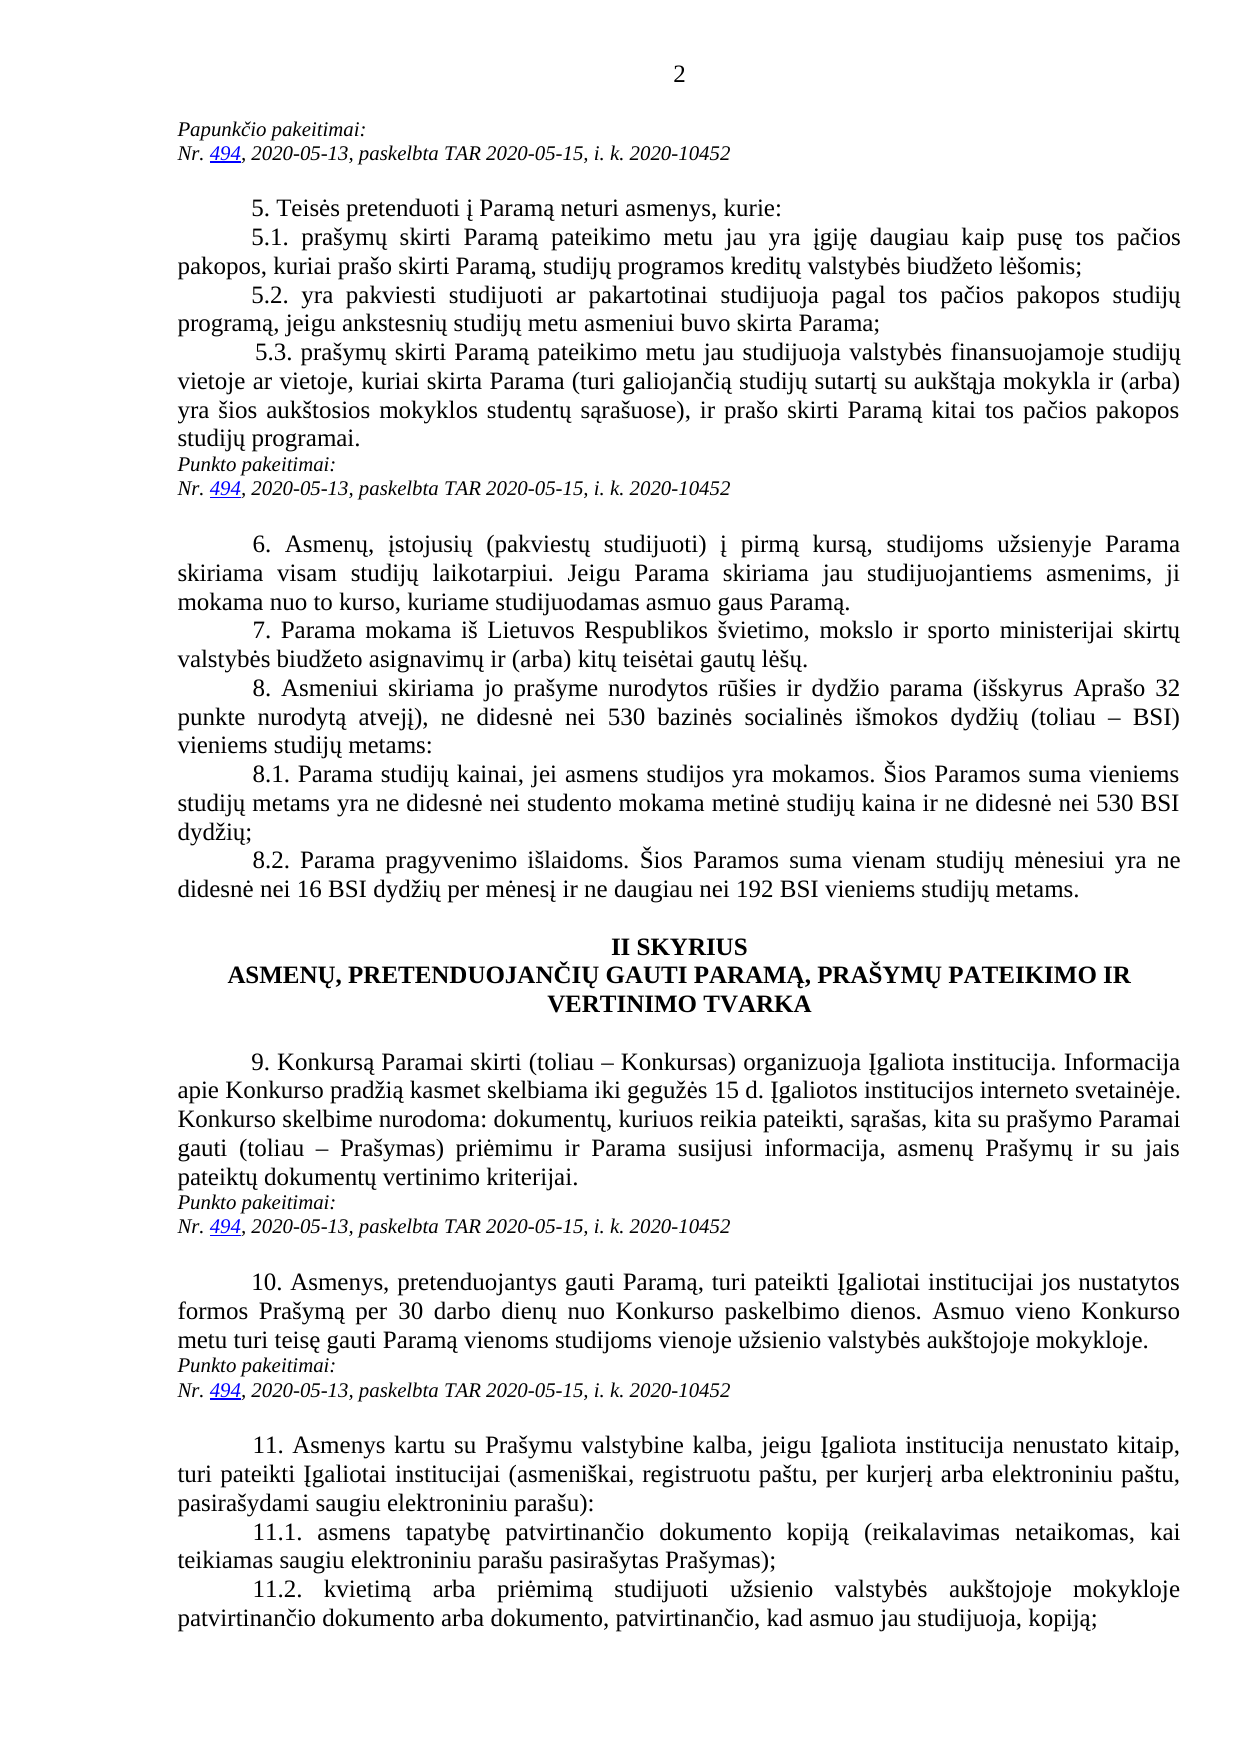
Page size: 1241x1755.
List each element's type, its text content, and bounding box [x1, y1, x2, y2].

text 6. Asmenų, įstojusių (pakviestų studijuoti) į pirmą kursą, studijoms užsienyje Parama skiriama visam studijų laikotarpiui. Jeigu Parama skiriama jau studijuojantiems asmenims, ji mokama nuo to kurso, kuriame studijuodamas asmuo gaus Paramą. [177, 529, 1181, 615]
text 10. Asmenys, pretenduojantys gauti Paramą, turi pateikti Įgaliotai institucijai jos nustatytos formos Prašymą per 30 darbo dienų nuo Konkurso paskelbimo dienos. Asmuo vieno Konkurso metu turi teisę gauti Paramą vienoms studijoms vienoje užsienio valstybės aukštojoje mokykloje. [177, 1267, 1181, 1353]
text ASMENŲ, PRETENDUOJANČIŲ GAUTI PARAMĄ, PRAŠYMŲ PATEIKIMO IR VERTINIMO TVARKA [177, 960, 1181, 1018]
text 5.3. prašymų skirti Paramą pateikimo metu jau studijuoja valstybės finansuojamoje studijų vietoje ar vietoje, kuriai skirta Parama (turi galiojančią studijų sutartį su aukštąja mokykla ir (arba) yra šios aukštosios mokyklos studentų sąrašuose), ir prašo skirti Paramą kitai tos pačios pakopos studijų programai. [177, 337, 1181, 452]
text Nr. 494, 2020-05-13, paskelbta TAR 2020-05-15, i. k. 2020-10452 [177, 1377, 1181, 1402]
text Nr. 494, 2020-05-13, paskelbta TAR 2020-05-15, i. k. 2020-10452 [177, 1214, 1181, 1238]
text Nr. 494, 2020-05-13, paskelbta TAR 2020-05-15, i. k. 2020-10452 [177, 141, 1181, 165]
text Nr. 494, 2020-05-13, paskelbta TAR 2020-05-15, i. k. 2020-10452 [177, 476, 1181, 500]
text II SKYRIUS [177, 932, 1181, 960]
text Punkto pakeitimai: [177, 1190, 1181, 1214]
text Punkto pakeitimai: [177, 452, 1181, 476]
text 11. Asmenys kartu su Prašymu valstybine kalba, jeigu Įgaliota institucija nenustato kitaip, turi pateikti Įgaliotai institucijai (asmeniškai, registruotu paštu, per kurjerį arba elektroniniu paštu, pasirašydami saugiu elektroniniu parašu): [177, 1430, 1181, 1517]
text Papunkčio pakeitimai: [177, 117, 1181, 141]
text 8.2. Parama pragyvenimo išlaidoms. Šios Paramos suma vienam studijų mėnesiui yra ne didesnė nei 16 BSI dydžių per mėnesį ir ne daugiau nei 192 BSI vieniems studijų metams. [177, 845, 1181, 903]
text 7. Parama mokama iš Lietuvos Respublikos švietimo, mokslo ir sporto ministerijai skirtų valstybės biudžeto asignavimų ir (arba) kitų teisėtai gautų lėšų. [177, 615, 1181, 673]
text 11.1. asmens tapatybę patvirtinančio dokumento kopiją (reikalavimas netaikomas, kai teikiamas saugiu elektroniniu parašu pasirašytas Prašymas); [177, 1517, 1181, 1574]
text 5. Teisės pretenduoti į Paramą neturi asmenys, kurie: [177, 193, 1181, 222]
text 9. Konkursą Paramai skirti (toliau – Konkursas) organizuoja Įgaliota institucija. Informacija apie Konkurso pradžią kasmet skelbiama iki gegužės 15 d. Įgaliotos institucijos interneto svetainėje. Konkurso skelbime nurodoma: dokumentų, kuriuos reikia pateikti, sąrašas, kita su prašymo Paramai gauti (toliau – Prašymas) priėmimu ir Parama susijusi informacija, asmenų Prašymų ir su jais pateiktų dokumentų vertinimo kriterijai. [177, 1047, 1181, 1190]
text 8. Asmeniui skiriama jo prašyme nurodytos rūšies ir dydžio parama (išskyrus Aprašo 32 punkte nurodytą atvejį), ne didesnė nei 530 bazinės socialinės išmokos dydžių (toliau – BSI) vieniems studijų metams: [177, 673, 1181, 759]
text 8.1. Parama studijų kainai, jei asmens studijos yra mokamos. Šios Paramos suma vieniems studijų metams yra ne didesnė nei studento mokama metinė studijų kaina ir ne didesnė nei 530 BSI dydžių; [177, 759, 1181, 845]
text 5.1. prašymų skirti Paramą pateikimo metu jau yra įgiję daugiau kaip pusę tos pačios pakopos, kuriai prašo skirti Paramą, studijų programos kreditų valstybės biudžeto lėšomis; [177, 222, 1181, 280]
text Punkto pakeitimai: [177, 1353, 1181, 1377]
text 11.2. kvietimą arba priėmimą studijuoti užsienio valstybės aukštojoje mokykloje patvirtinančio dokumento arba dokumento, patvirtinančio, kad asmuo jau studijuoja, kopiją; [177, 1574, 1181, 1632]
text 5.2. yra pakviesti studijuoti ar pakartotinai studijuoja pagal tos pačios pakopos studijų programą, jeigu ankstesnių studijų metu asmeniui buvo skirta Parama; [177, 280, 1181, 337]
